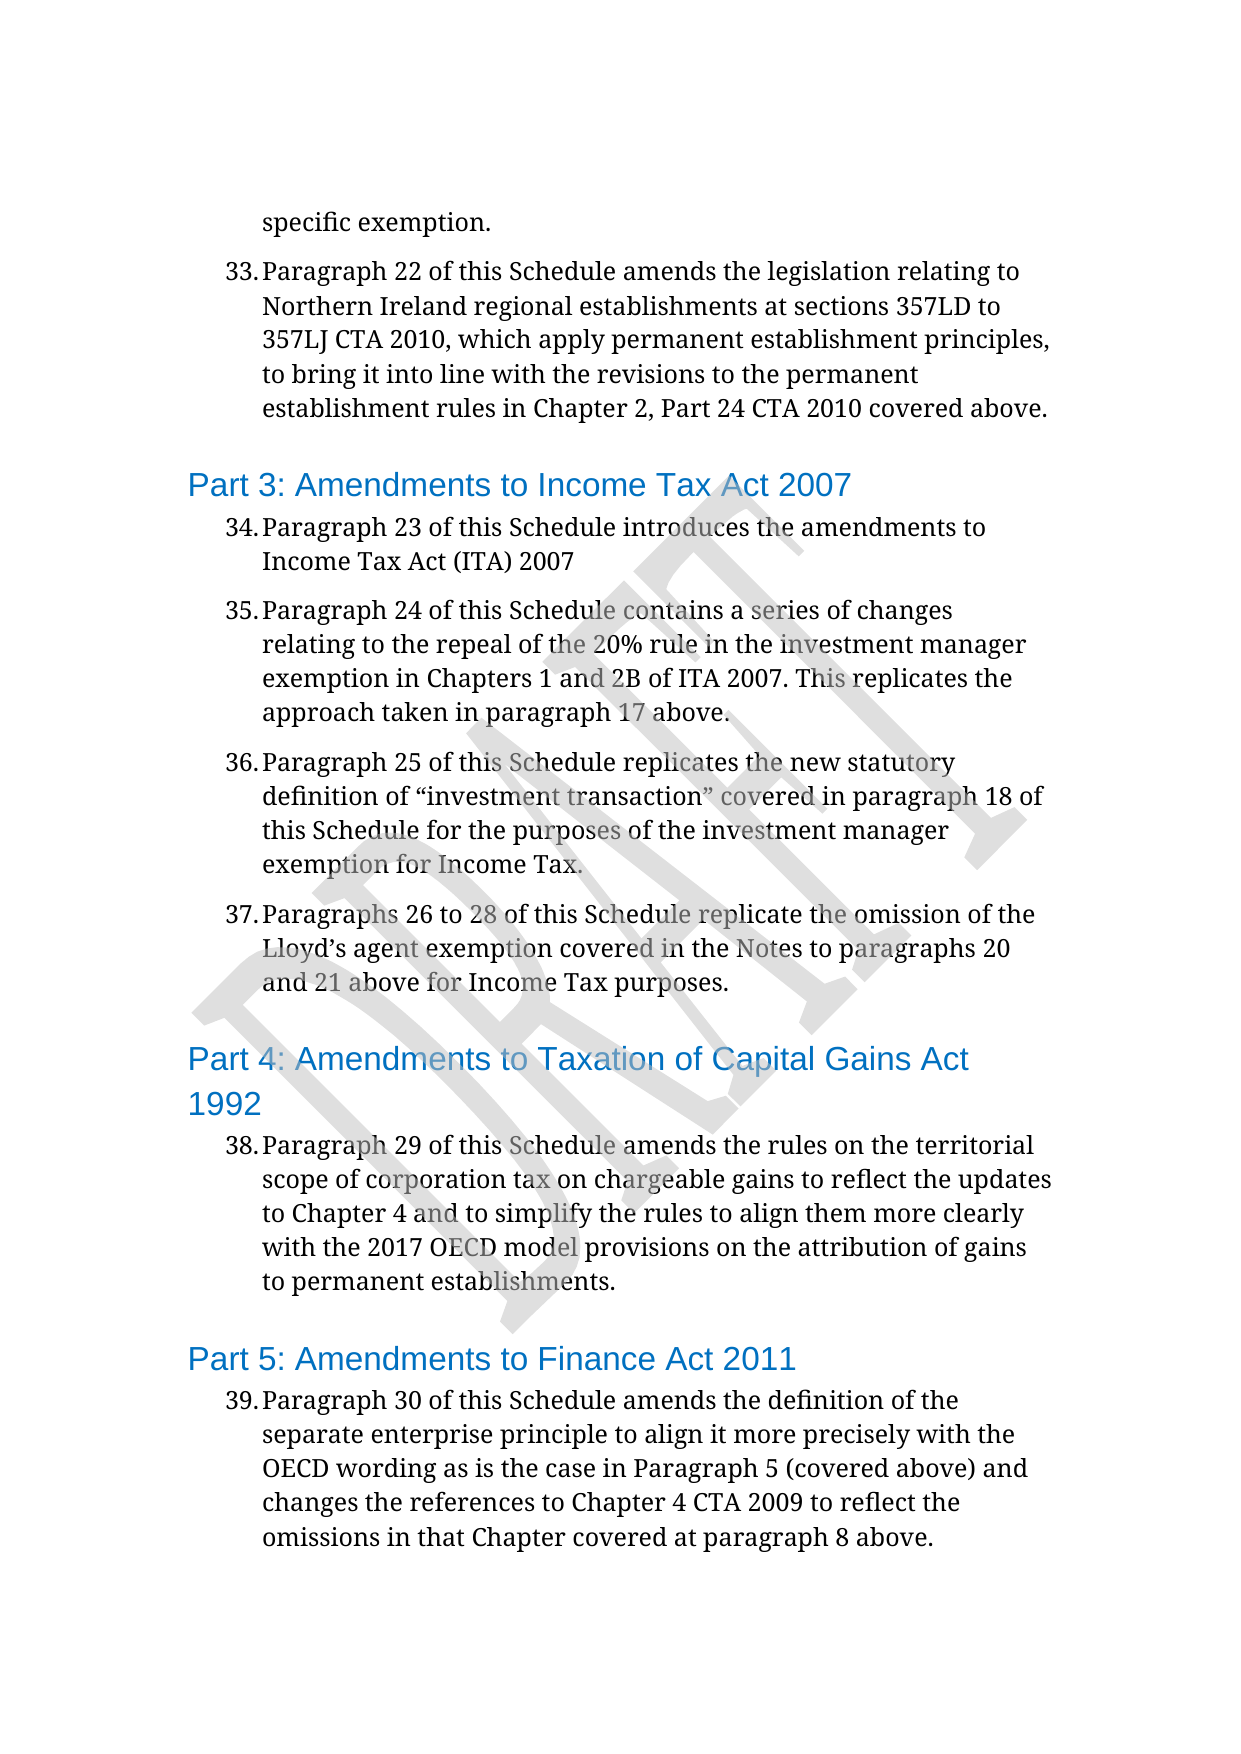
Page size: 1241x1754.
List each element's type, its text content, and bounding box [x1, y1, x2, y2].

list Paragraphs 26 to 28 of this Schedule replicate the omission of the Lloyd’s agent exemption covered in the Notes to paragraphs 20 and 21 above for Income Tax purposes. [491, 897, 673, 999]
list Paragraph 24 of this Schedule contains a series of changes relating to the repeal of the 20% rule in the investment manager exemption in Chapters 1 and 2B of ITA 2007. This replicates the approach taken in paragraph 17 above. [225, 593, 636, 729]
list specific exemption. [225, 204, 1053, 238]
list Paragraphs 26 to 28 of this Schedule replicate the omission of the Lloyd’s agent exemption covered in the Notes to paragraphs 20 and 21 above for Income Tax purposes. [225, 897, 444, 999]
list Paragraph 30 of this Schedule amends the definition of the separate enterprise principle to align it more precisely with the OECD wording as is the case in Paragraph 5 (covered above) and changes the references to Chapter 4 CTA 2009 to reflect the omissions in that Chapter covered at paragraph 8 above. [225, 1383, 1053, 1553]
list Paragraph 23 of this Schedule introduces the amendments to Income Tax Act (ITA) 2007 [711, 509, 1053, 577]
list Paragraph 24 of this Schedule contains a series of changes relating to the repeal of the 20% rule in the investment manager exemption in Chapters 1 and 2B of ITA 2007. This replicates the approach taken in paragraph 17 above. [768, 593, 1053, 729]
subtitle Part 4: Amendments to Taxation of Capital Gains Act 1992 [611, 1039, 1053, 1122]
list Paragraph 25 of this Schedule replicates the new statutory definition of “investment transaction” covered in paragraph 18 of this Schedule for the purposes of the investment manager exemption for Income Tax. [225, 745, 580, 881]
subtitle Part 3: Amendments to Income Tax Act 2007 [187, 465, 1053, 503]
list Paragraph 25 of this Schedule replicates the new statutory definition of “investment transaction” covered in paragraph 18 of this Schedule for the purposes of the investment manager exemption for Income Tax. [538, 794, 653, 881]
list Paragraph 24 of this Schedule contains a series of changes relating to the repeal of the 20% rule in the investment manager exemption in Chapters 1 and 2B of ITA 2007. This replicates the approach taken in paragraph 17 above. [595, 593, 869, 729]
subtitle Part 5: Amendments to Finance Act 2011 [187, 1339, 1053, 1377]
subtitle Part 4: Amendments to Taxation of Capital Gains Act 1992 [187, 1039, 327, 1122]
list Paragraphs 26 to 28 of this Schedule replicate the omission of the Lloyd’s agent exemption covered in the Notes to paragraphs 20 and 21 above for Income Tax purposes. [714, 897, 1053, 999]
list Paragraph 25 of this Schedule replicates the new statutory definition of “investment transaction” covered in paragraph 18 of this Schedule for the purposes of the investment manager exemption for Income Tax. [518, 745, 788, 881]
subtitle Part 4: Amendments to Taxation of Capital Gains Act 1992 [435, 1039, 567, 1122]
list Paragraph 29 of this Schedule amends the rules on the territorial scope of corporation tax on chargeable gains to reflect the updates to Chapter 4 and to simplify the rules to align them more clearly with the 2017 OECD model provisions on the attribution of gains to permanent establishments. [225, 1128, 503, 1298]
list Paragraphs 26 to 28 of this Schedule replicate the omission of the Lloyd’s agent exemption covered in the Notes to paragraphs 20 and 21 above for Income Tax purposes. [662, 923, 802, 999]
list Paragraph 22 of this Schedule amends the legislation relating to Northern Ireland regional establishments at sections 357LD to 357LJ CTA 2010, which apply permanent establishment principles, to bring it into line with the revisions to the permanent establishment rules in Chapter 2, Part 24 CTA 2010 covered above. [225, 254, 1053, 424]
list Paragraph 23 of this Schedule introduces the amendments to Income Tax Act (ITA) 2007 [225, 509, 694, 577]
list Paragraphs 26 to 28 of this Schedule replicate the omission of the Lloyd’s agent exemption covered in the Notes to paragraphs 20 and 21 above for Income Tax purposes. [376, 897, 522, 999]
subtitle Part 4: Amendments to Taxation of Capital Gains Act 1992 [278, 1039, 481, 1122]
subtitle Part 4: Amendments to Taxation of Capital Gains Act 1992 [523, 1039, 691, 1122]
list Paragraph 29 of this Schedule amends the rules on the territorial scope of corporation tax on chargeable gains to reflect the updates to Chapter 4 and to simplify the rules to align them more clearly with the 2017 OECD model provisions on the attribution of gains to permanent establishments. [367, 1128, 553, 1281]
list Paragraph 25 of this Schedule replicates the new statutory definition of “investment transaction” covered in paragraph 18 of this Schedule for the purposes of the investment manager exemption for Income Tax. [750, 745, 1053, 881]
list Paragraph 29 of this Schedule amends the rules on the territorial scope of corporation tax on chargeable gains to reflect the updates to Chapter 4 and to simplify the rules to align them more clearly with the 2017 OECD model provisions on the attribution of gains to permanent establishments. [520, 1128, 1053, 1298]
